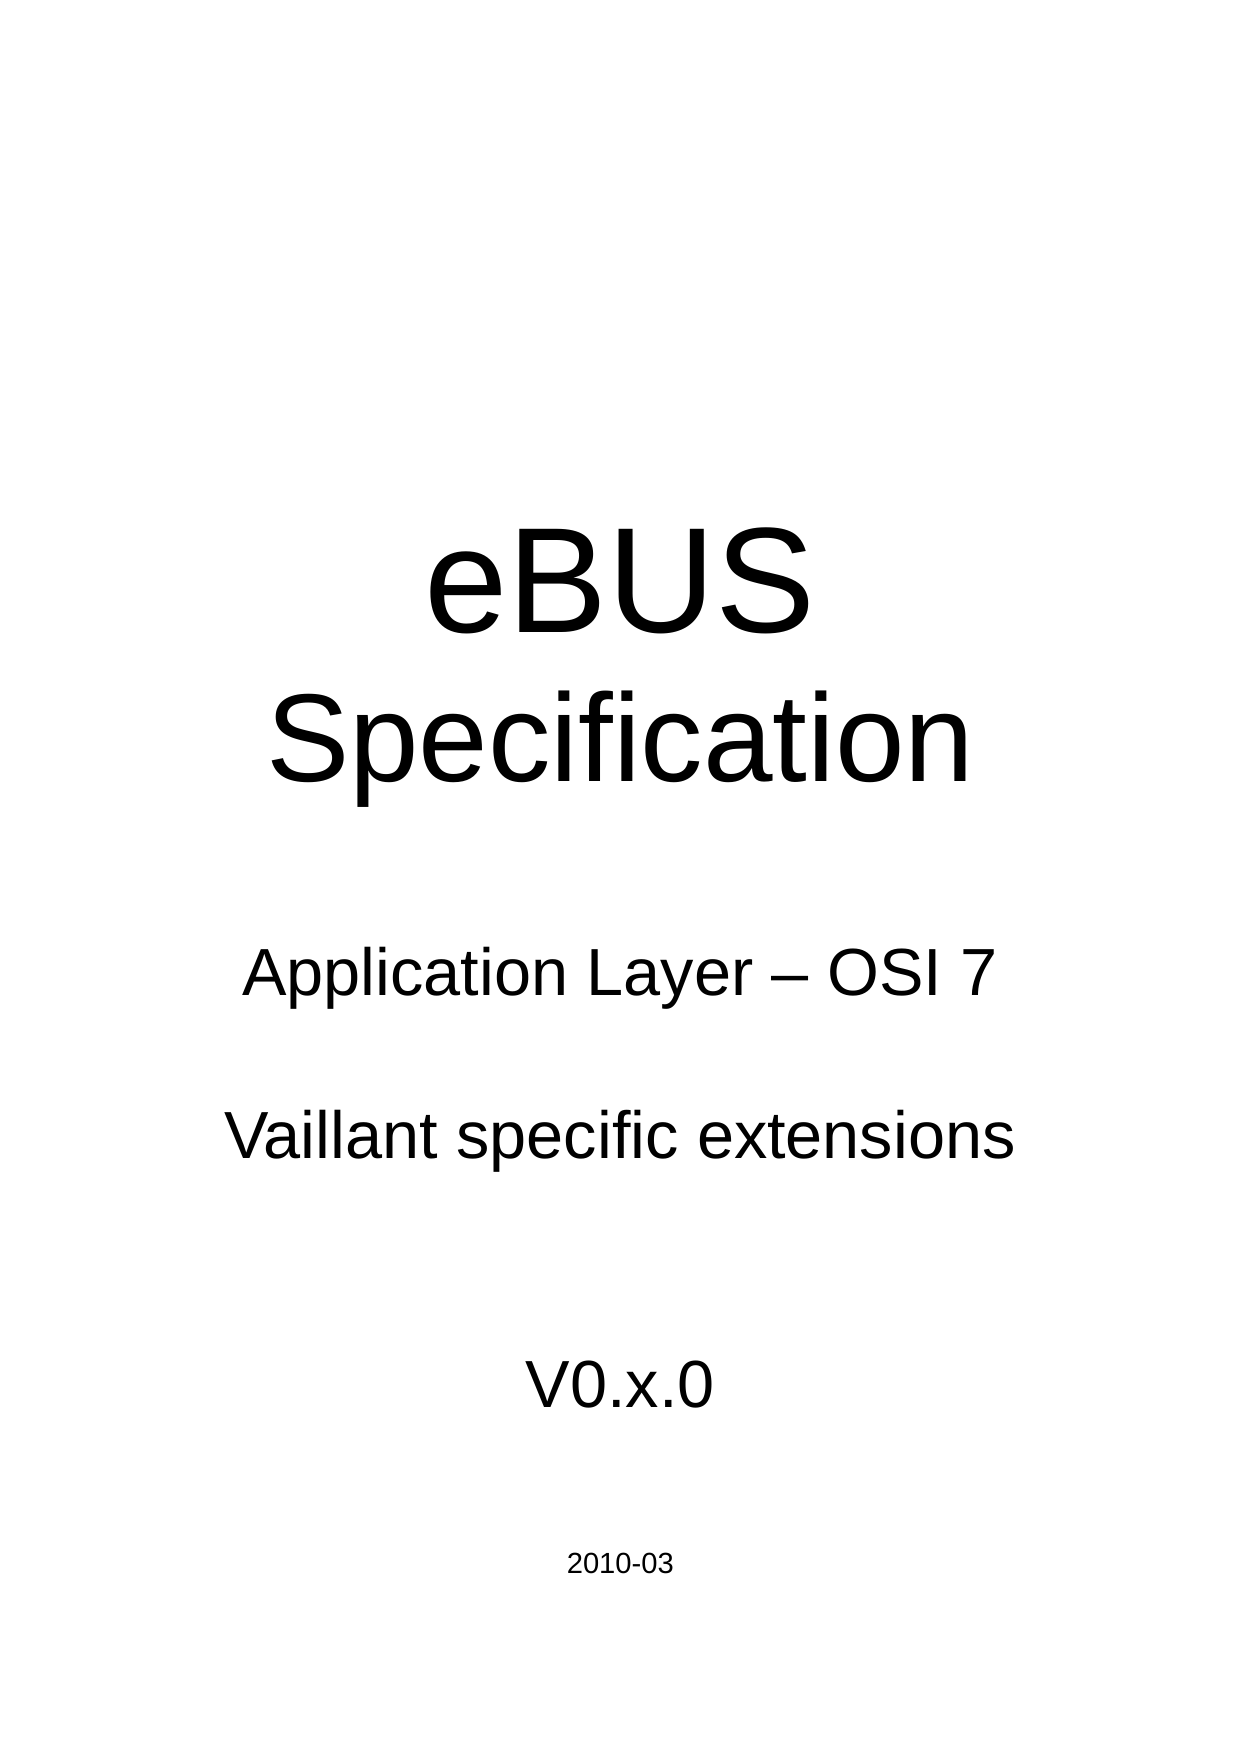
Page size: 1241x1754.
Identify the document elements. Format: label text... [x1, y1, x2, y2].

text Application Layer – OSI 7 [118, 933, 1122, 1009]
text 2010-03 [118, 1546, 1122, 1579]
text eBUS [118, 492, 1122, 664]
text Vaillant specific extensions [118, 1096, 1122, 1172]
text Specification [118, 664, 1122, 808]
text V0.x.0 [118, 1345, 1122, 1421]
